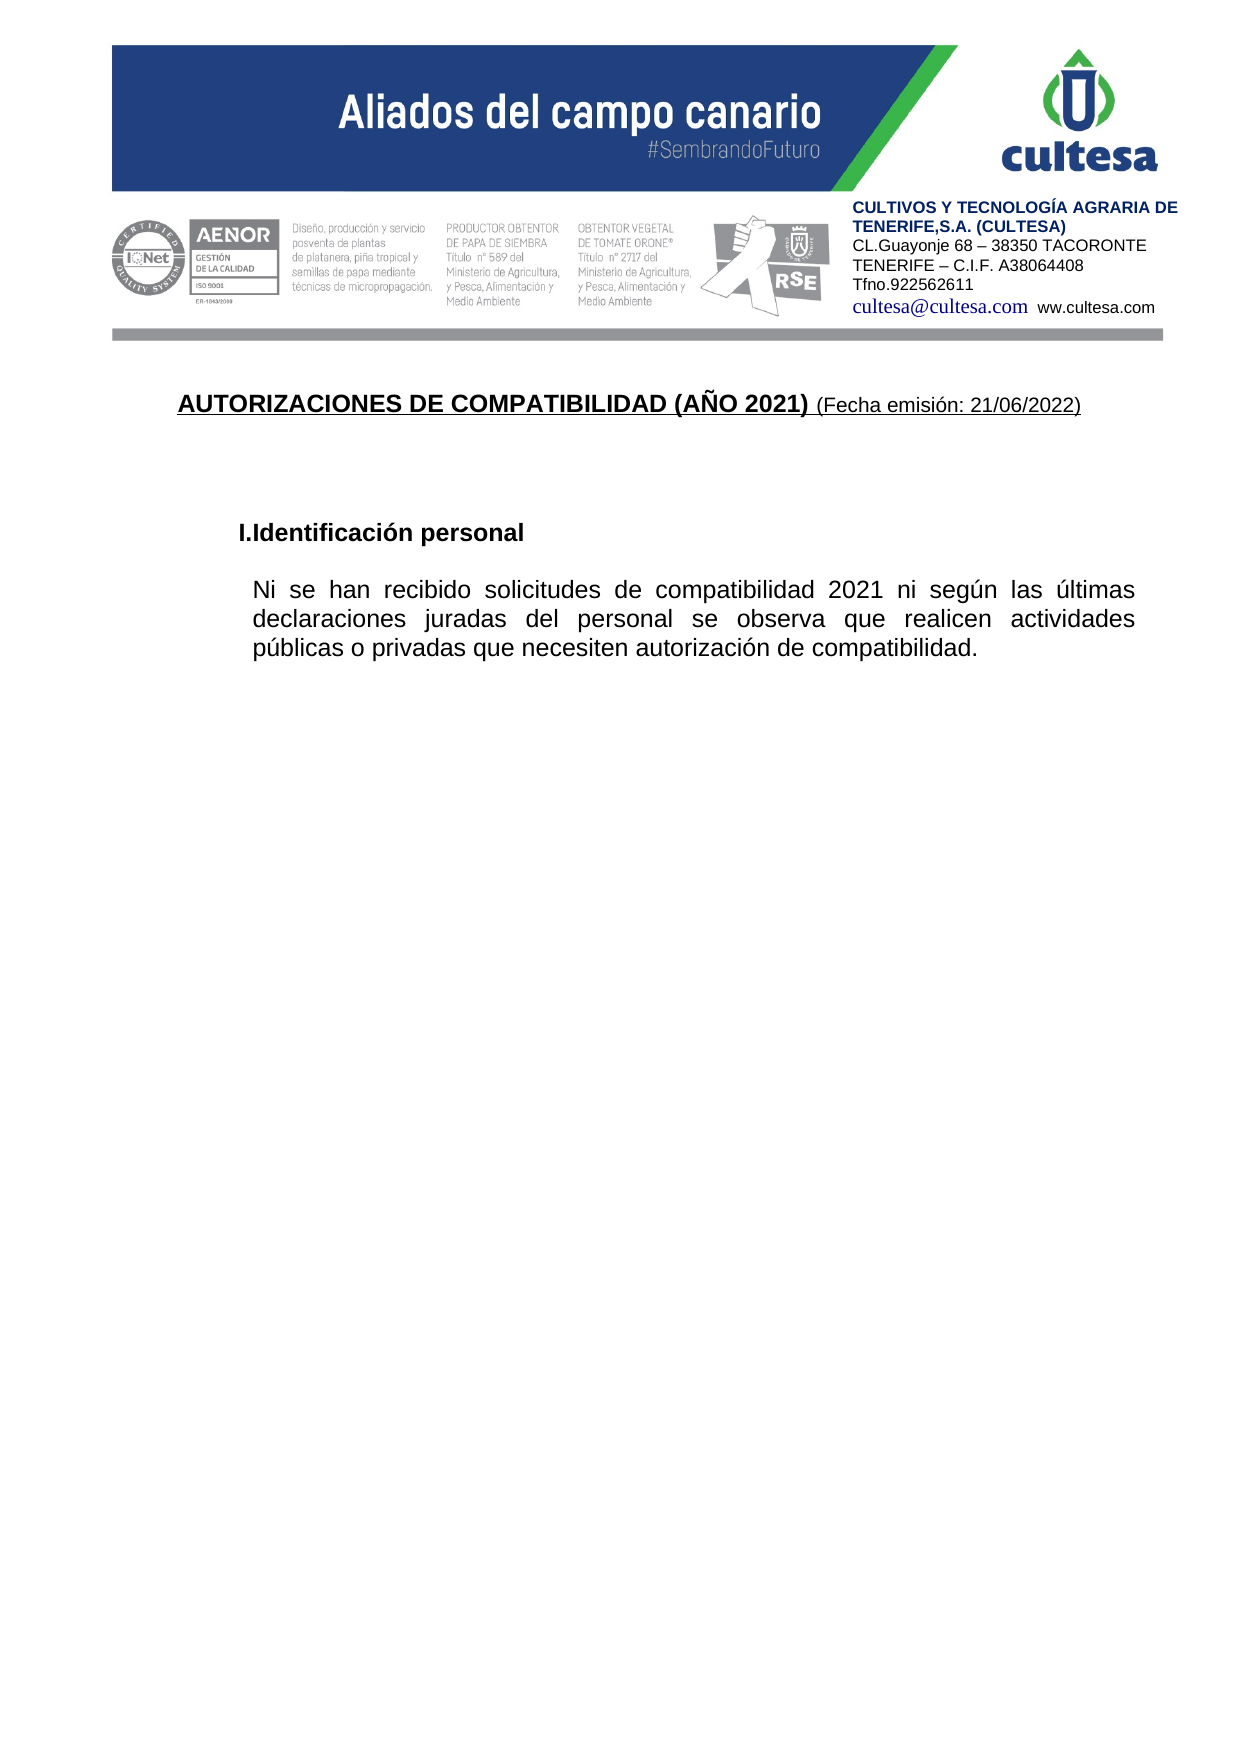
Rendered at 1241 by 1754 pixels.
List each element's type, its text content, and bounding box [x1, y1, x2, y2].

text Ni se han recibido solicitudes de compatibilidad 2021 ni según las últimas declaraciones juradas del personal se observa que realicen actividades públicas o privadas que necesiten autorización de compatibilidad. [252, 575, 1137, 662]
list Identificación personal [215, 518, 1137, 547]
text AUTORIZACIONES DE COMPATIBILIDAD (AÑO 2021) (Fecha emisión: 21/06/2022) [177, 388, 1137, 417]
